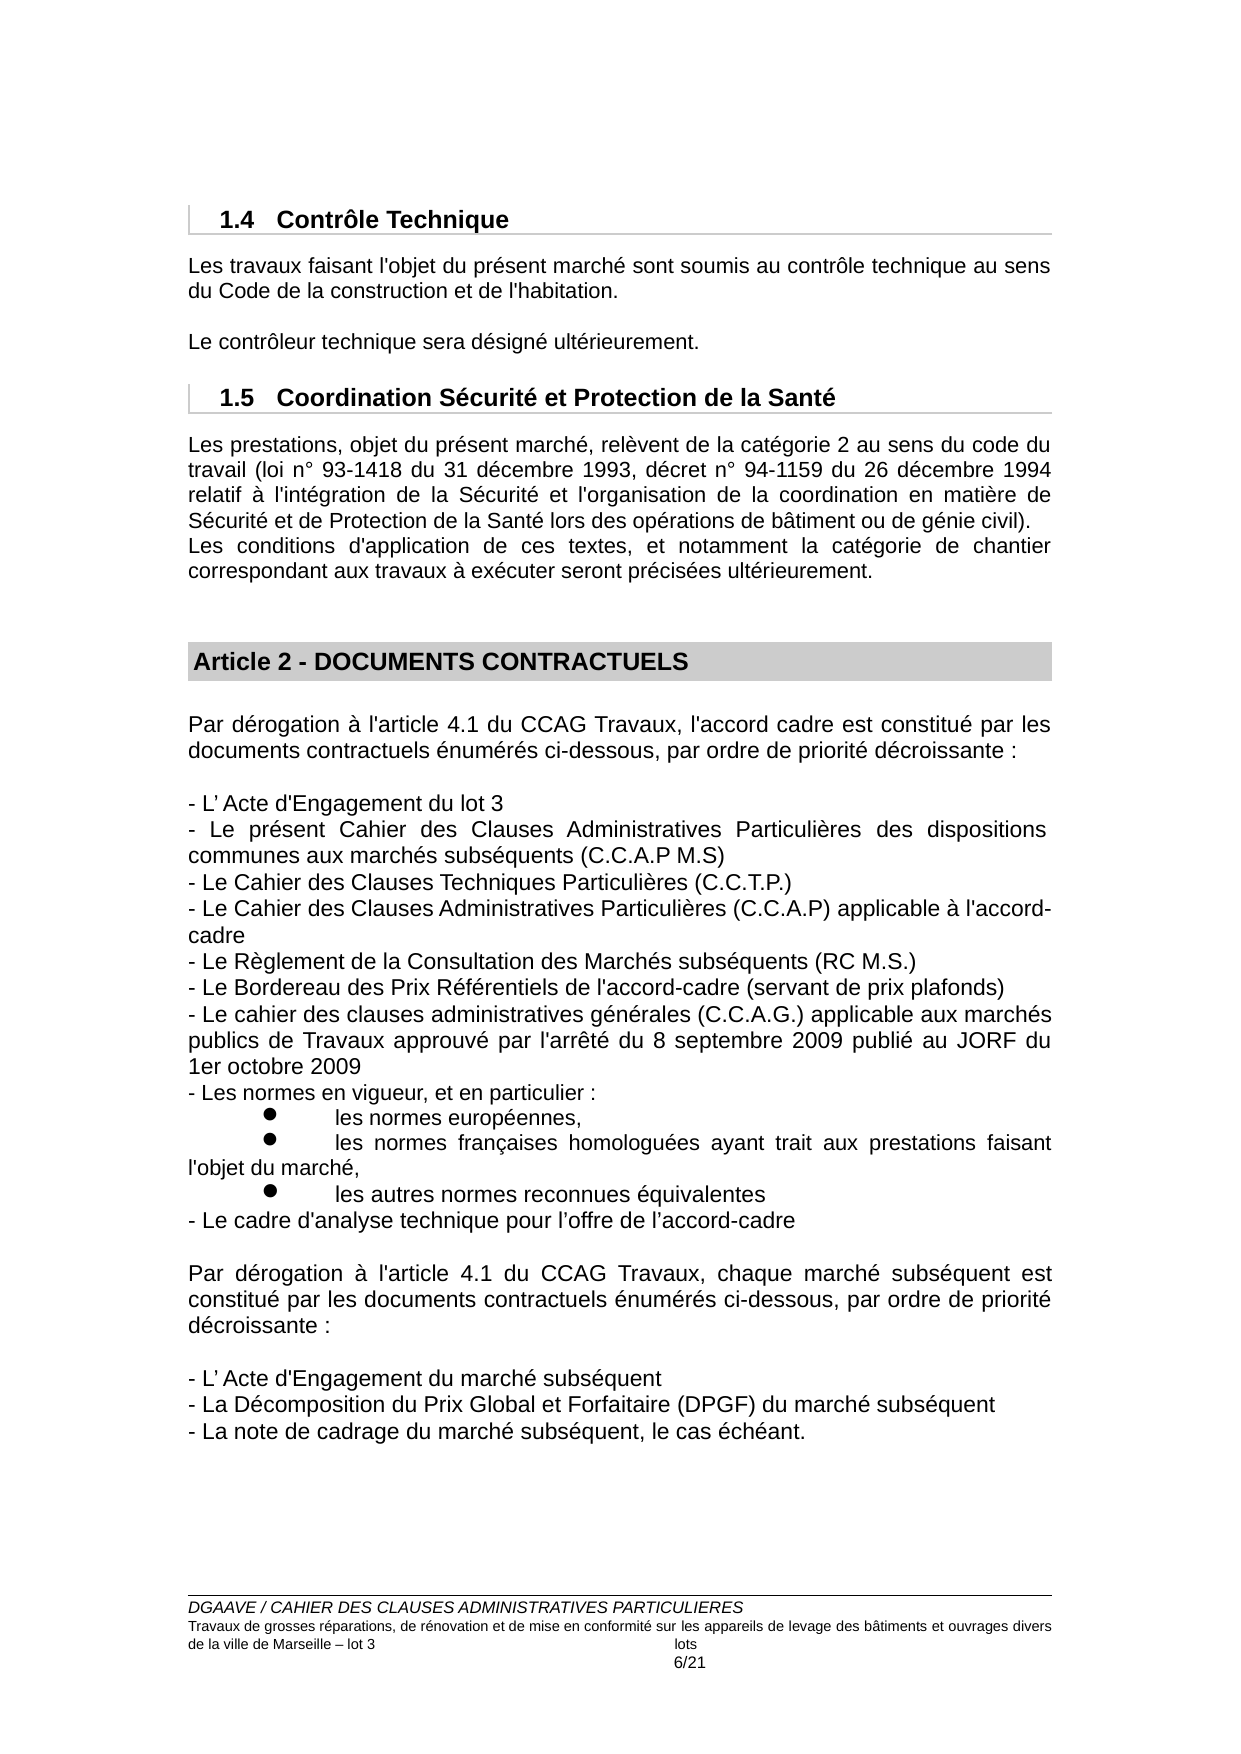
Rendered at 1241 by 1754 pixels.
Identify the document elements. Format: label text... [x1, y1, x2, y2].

text - Le Cahier des Clauses Techniques Particulières (C.C.T.P.) [188, 869, 1052, 895]
text - La note de cadrage du marché subséquent, le cas échéant. [188, 1418, 1052, 1444]
text Par dérogation à l'article 4.1 du CCAG Travaux, chaque marché subséquent est constitué par les documents contractuels énumérés ci-dessous, par ordre de priorité décroissante : [188, 1259, 1052, 1339]
text Le contrôleur technique sera désigné ultérieurement. [188, 329, 1052, 354]
text Les conditions d'application de ces textes, et notamment la catégorie de chantier correspondant aux travaux à exécuter seront précisées ultérieurement. [188, 533, 1052, 583]
text Les prestations, objet du présent marché, relèvent de la catégorie 2 au sens du code du travail (loi n° 93-1418 du 31 décembre 1993, décret n° 94-1159 du 26 décembre 1994 relatif à l'intégration de la Sécurité et l'organisation de la coordination en matière de Sécurité et de Protection de la Santé lors des opérations de bâtiment ou de génie civil). [188, 432, 1052, 533]
text - Le Cahier des Clauses Administratives Particulières (C.C.A.P) applicable à l'accord-cadre [188, 895, 1052, 948]
list les normes françaises homologuées ayant trait aux prestations faisant l'objet du marché, [188, 1130, 1052, 1181]
list les normes européennes, [188, 1105, 1052, 1130]
text - Le Règlement de la Consultation des Marchés subséquents (RC M.S.) [188, 948, 1052, 974]
subtitle DOCUMENTS CONTRACTUELS [190, 645, 1050, 679]
text - Le cadre d'analyse technique pour l’offre de l’accord-cadre [188, 1207, 1052, 1233]
text - Le présent Cahier des Clauses Administratives Particulières des dispositions communes aux marchés subséquents (C.C.A.P M.S) [188, 816, 1046, 869]
text Par dérogation à l'article 4.1 du CCAG Travaux, l'accord cadre est constitué par les documents contractuels énumérés ci-dessous, par ordre de priorité décroissante : [188, 711, 1052, 763]
text - Les normes en vigueur, et en particulier : [188, 1080, 1052, 1105]
subtitle Coordination Sécurité et Protection de la Santé [188, 383, 1052, 412]
text Les travaux faisant l'objet du présent marché sont soumis au contrôle technique au sens du Code de la construction et de l'habitation. [188, 253, 1052, 303]
text - La Décomposition du Prix Global et Forfaitaire (DPGF) du marché subséquent [188, 1391, 1052, 1418]
list les autres normes reconnues équivalentes [188, 1181, 1052, 1207]
text - L’ Acte d'Engagement du lot 3 [188, 790, 1052, 816]
subtitle Contrôle Technique [188, 204, 1052, 233]
text - L’ Acte d'Engagement du marché subséquent [188, 1365, 1052, 1391]
text - Le cahier des clauses administratives générales (C.C.A.G.) applicable aux marchés publics de Travaux approuvé par l'arrêté du 8 septembre 2009 publié au JORF du 1er octobre 2009 [188, 1001, 1052, 1080]
text - Le Bordereau des Prix Référentiels de l'accord-cadre (servant de prix plafonds) [188, 974, 1052, 1001]
